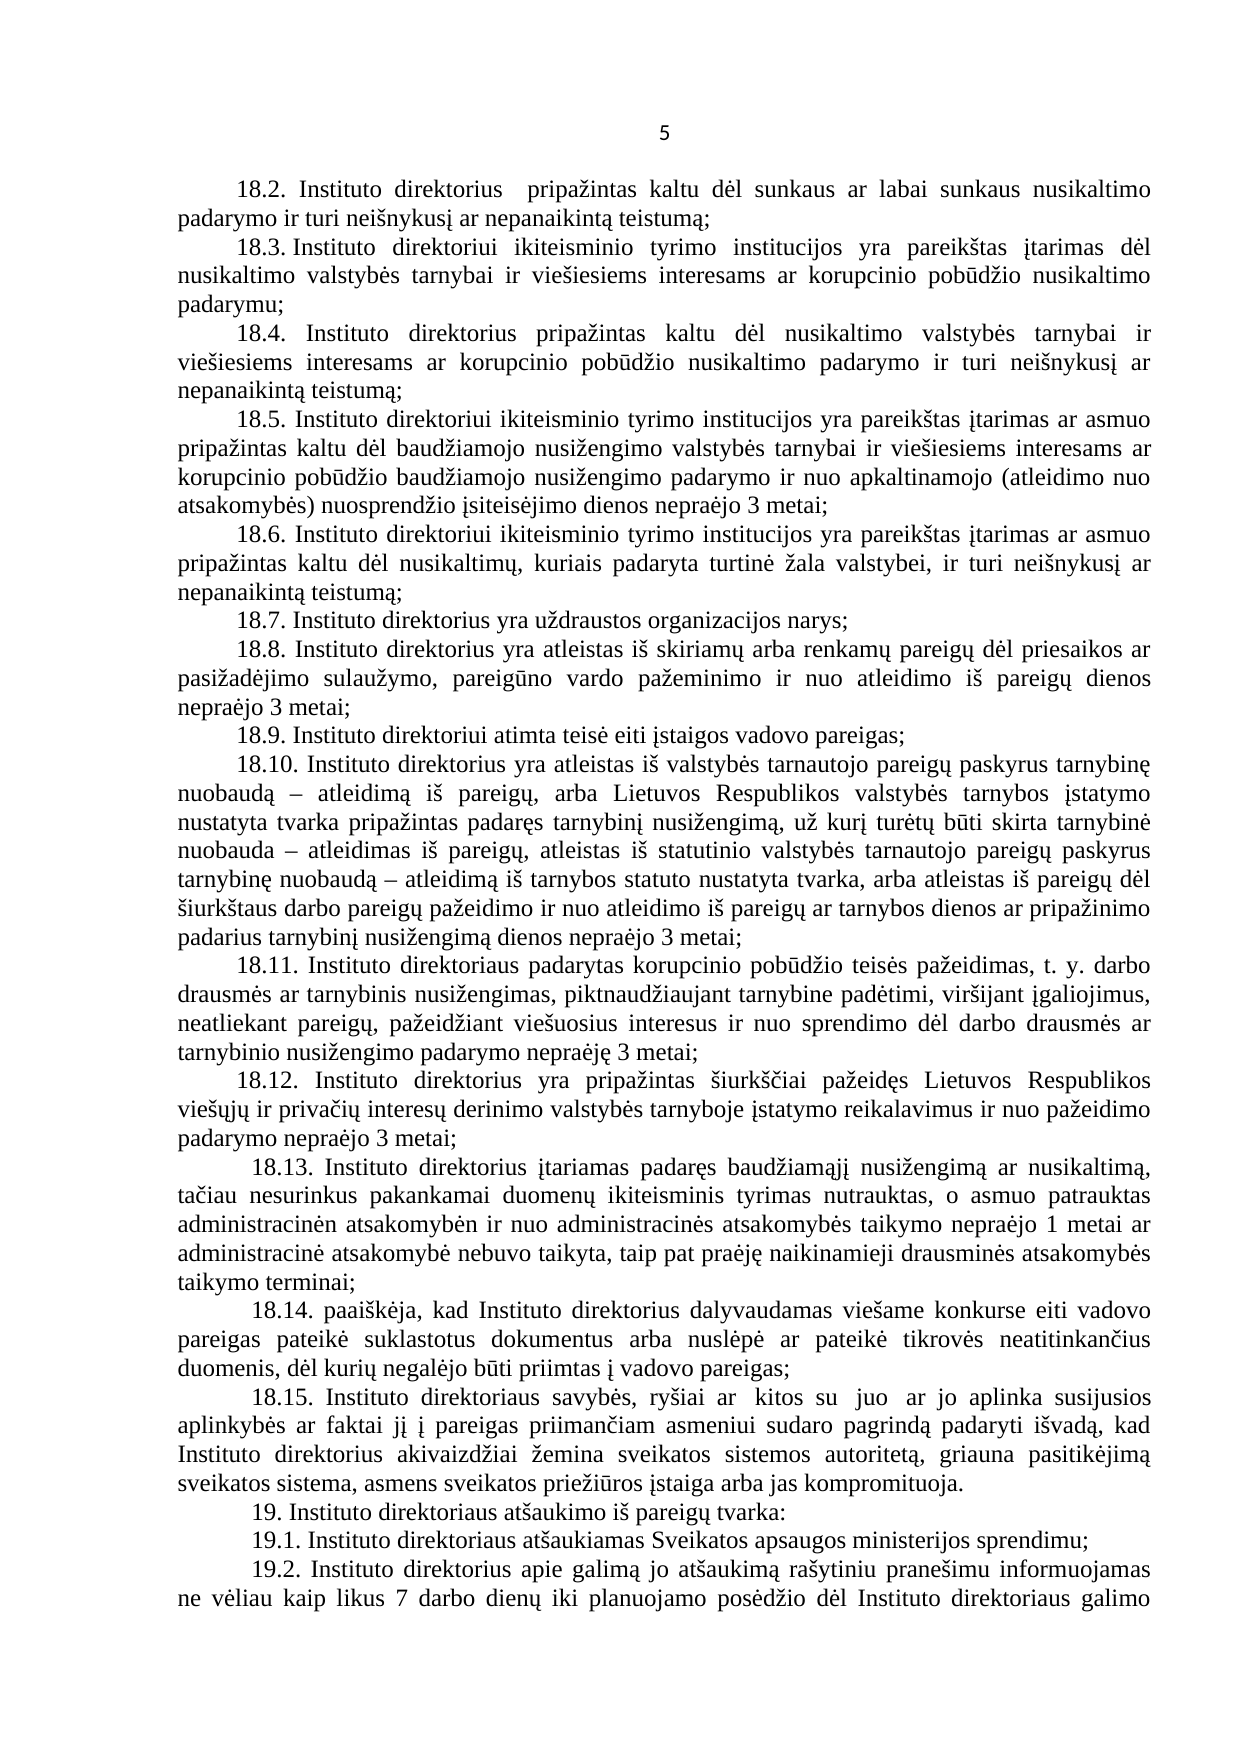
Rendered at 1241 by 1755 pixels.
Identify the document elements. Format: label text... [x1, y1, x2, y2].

text 18.7. Instituto direktorius yra uždraustos organizacijos narys; [177, 605, 1152, 634]
text 19. Instituto direktoriaus atšaukimo iš pareigų tvarka: [177, 1497, 1152, 1525]
text 18.8. Instituto direktorius yra atleistas iš skiriamų arba renkamų pareigų dėl priesaikos ar pasižadėjimo sulaužymo, pareigūno vardo pažeminimo ir nuo atleidimo iš pareigų dienos nepraėjo 3 metai; [177, 634, 1152, 720]
text 18.5. Instituto direktoriui ikiteisminio tyrimo institucijos yra pareikštas įtarimas ar asmuo pripažintas kaltu dėl baudžiamojo nusižengimo valstybės tarnybai ir viešiesiems interesams ar korupcinio pobūdžio baudžiamojo nusižengimo padarymo ir nuo apkaltinamojo (atleidimo nuo atsakomybės) nuosprendžio įsiteisėjimo dienos nepraėjo 3 metai; [177, 404, 1152, 519]
text 18.15. Instituto direktoriaus savybės, ryšiai ar kitos su juo ar jo aplinka susijusios aplinkybės ar faktai jį į pareigas priimančiam asmeniui sudaro pagrindą padaryti išvadą, kad Instituto direktorius akivaizdžiai žemina sveikatos sistemos autoritetą, griauna pasitikėjimą sveikatos sistema, asmens sveikatos priežiūros įstaiga arba jas kompromituoja. [177, 1382, 1152, 1497]
text 18.13. Instituto direktorius įtariamas padaręs baudžiamąjį nusižengimą ar nusikaltimą, tačiau nesurinkus pakankamai duomenų ikiteisminis tyrimas nutrauktas, o asmuo patrauktas administracinėn atsakomybėn ir nuo administracinės atsakomybės taikymo nepraėjo 1 metai ar administracinė atsakomybė nebuvo taikyta, taip pat praėję naikinamieji drausminės atsakomybės taikymo terminai; [177, 1152, 1152, 1295]
text 18.9. Instituto direktoriui atimta teisė eiti įstaigos vadovo pareigas; [177, 720, 1152, 749]
text 18.3. Instituto direktoriui ikiteisminio tyrimo institucijos yra pareikštas įtarimas dėl nusikaltimo valstybės tarnybai ir viešiesiems interesams ar korupcinio pobūdžio nusikaltimo padarymu; [177, 232, 1152, 318]
text 19.2. Instituto direktorius apie galimą jo atšaukimą rašytiniu pranešimu informuojamas ne vėliau kaip likus 7 darbo dienų iki planuojamo posėdžio dėl Instituto direktoriaus galimo [177, 1554, 1152, 1612]
text 18.4. Instituto direktorius pripažintas kaltu dėl nusikaltimo valstybės tarnybai ir viešiesiems interesams ar korupcinio pobūdžio nusikaltimo padarymo ir turi neišnykusį ar nepanaikintą teistumą; [177, 318, 1152, 404]
text 18.11. Instituto direktoriaus padarytas korupcinio pobūdžio teisės pažeidimas, t. y. darbo drausmės ar tarnybinis nusižengimas, piktnaudžiaujant tarnybine padėtimi, viršijant įgaliojimus, neatliekant pareigų, pažeidžiant viešuosius interesus ir nuo sprendimo dėl darbo drausmės ar tarnybinio nusižengimo padarymo nepraėję 3 metai; [177, 950, 1152, 1065]
text 19.1. Instituto direktoriaus atšaukiamas Sveikatos apsaugos ministerijos sprendimu; [177, 1525, 1152, 1554]
text 18.12. Instituto direktorius yra pripažintas šiurkščiai pažeidęs Lietuvos Respublikos viešųjų ir privačių interesų derinimo valstybės tarnyboje įstatymo reikalavimus ir nuo pažeidimo padarymo nepraėjo 3 metai; [177, 1065, 1152, 1152]
text 18.6. Instituto direktoriui ikiteisminio tyrimo institucijos yra pareikštas įtarimas ar asmuo pripažintas kaltu dėl nusikaltimų, kuriais padaryta turtinė žala valstybei, ir turi neišnykusį ar nepanaikintą teistumą; [177, 519, 1152, 605]
text 18.10. Instituto direktorius yra atleistas iš valstybės tarnautojo pareigų paskyrus tarnybinę nuobaudą – atleidimą iš pareigų, arba Lietuvos Respublikos valstybės tarnybos įstatymo nustatyta tvarka pripažintas padaręs tarnybinį nusižengimą, už kurį turėtų būti skirta tarnybinė nuobauda – atleidimas iš pareigų, atleistas iš statutinio valstybės tarnautojo pareigų paskyrus tarnybinę nuobaudą – atleidimą iš tarnybos statuto nustatyta tvarka, arba atleistas iš pareigų dėl šiurkštaus darbo pareigų pažeidimo ir nuo atleidimo iš pareigų ar tarnybos dienos ar pripažinimo padarius tarnybinį nusižengimą dienos nepraėjo 3 metai; [177, 749, 1152, 950]
text 18.2. Instituto direktorius pripažintas kaltu dėl sunkaus ar labai sunkaus nusikaltimo padarymo ir turi neišnykusį ar nepanaikintą teistumą; [177, 174, 1152, 232]
text 18.14. paaiškėja, kad Instituto direktorius dalyvaudamas viešame konkurse eiti vadovo pareigas pateikė suklastotus dokumentus arba nuslėpė ar pateikė tikrovės neatitinkančius duomenis, dėl kurių negalėjo būti priimtas į vadovo pareigas; [177, 1295, 1152, 1382]
